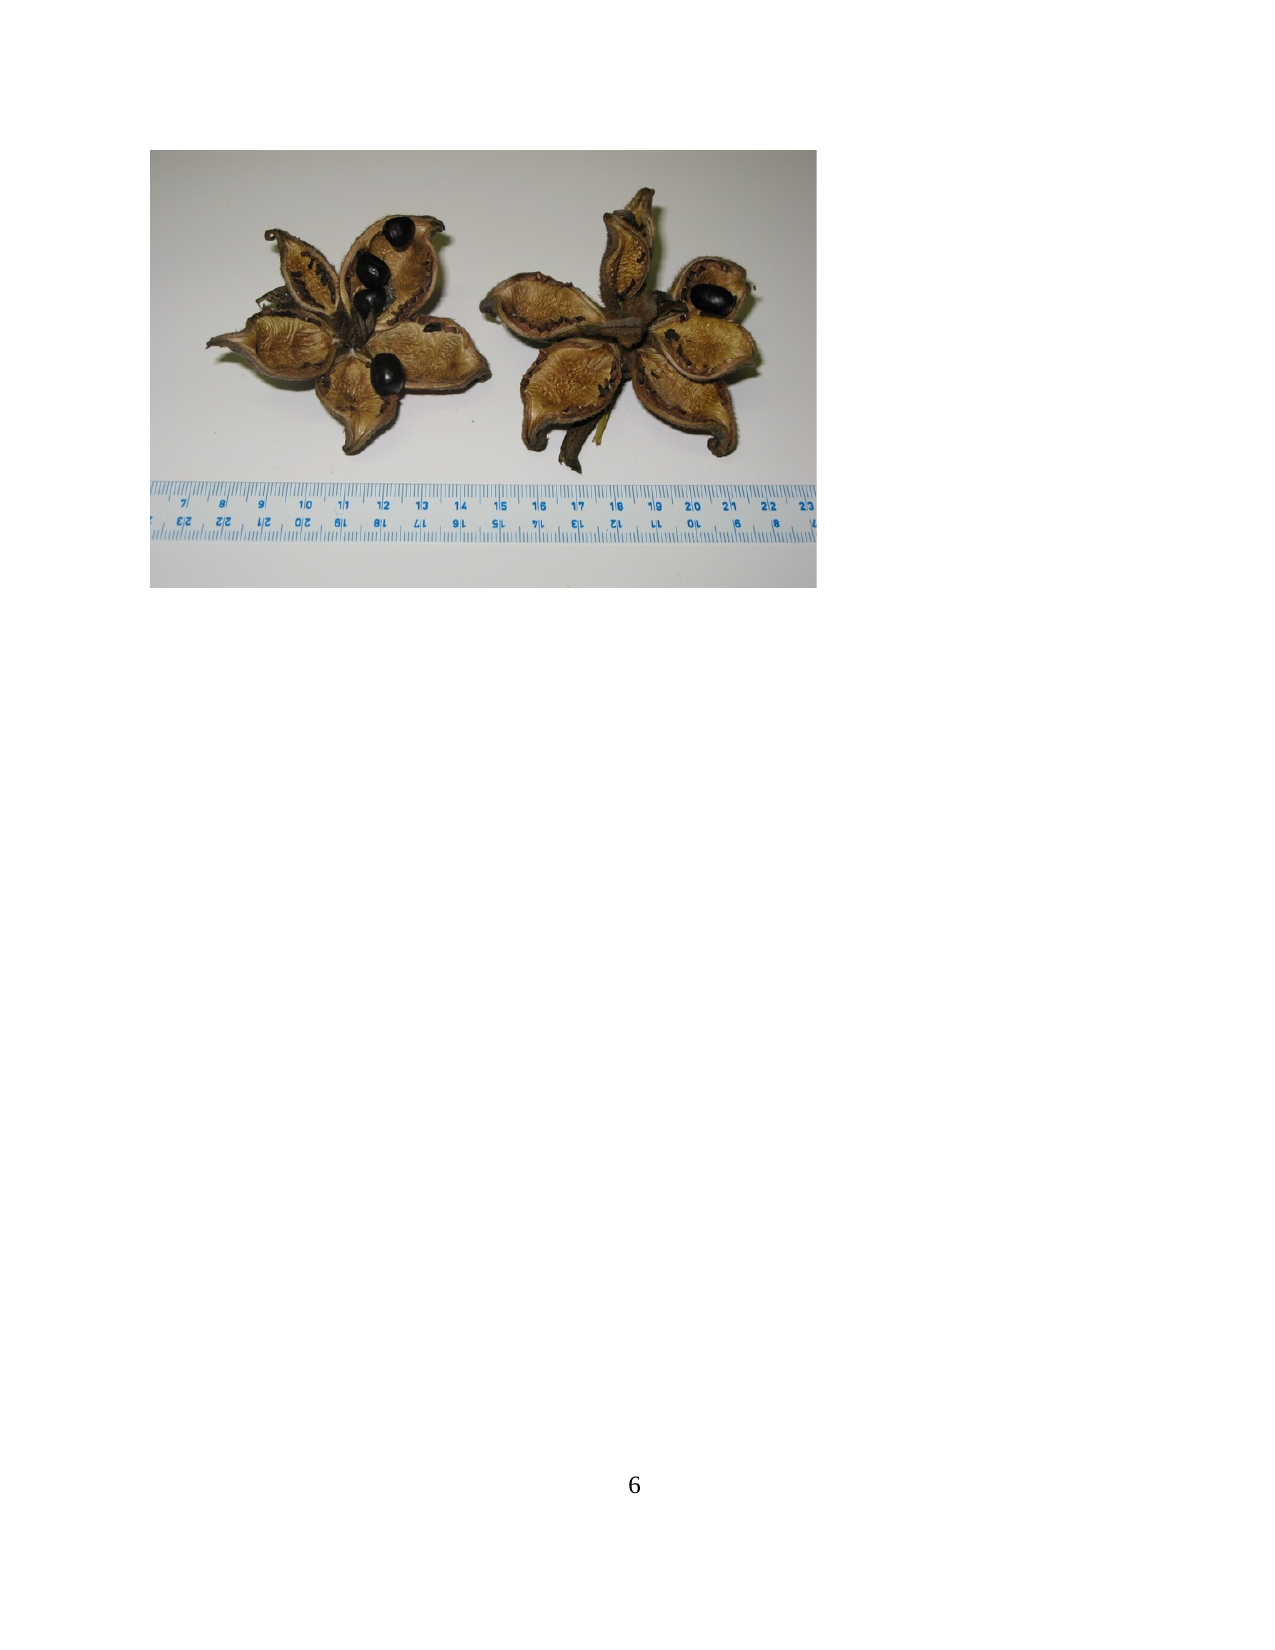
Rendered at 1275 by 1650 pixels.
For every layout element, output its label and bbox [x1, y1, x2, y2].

picture [150, 150, 817, 588]
